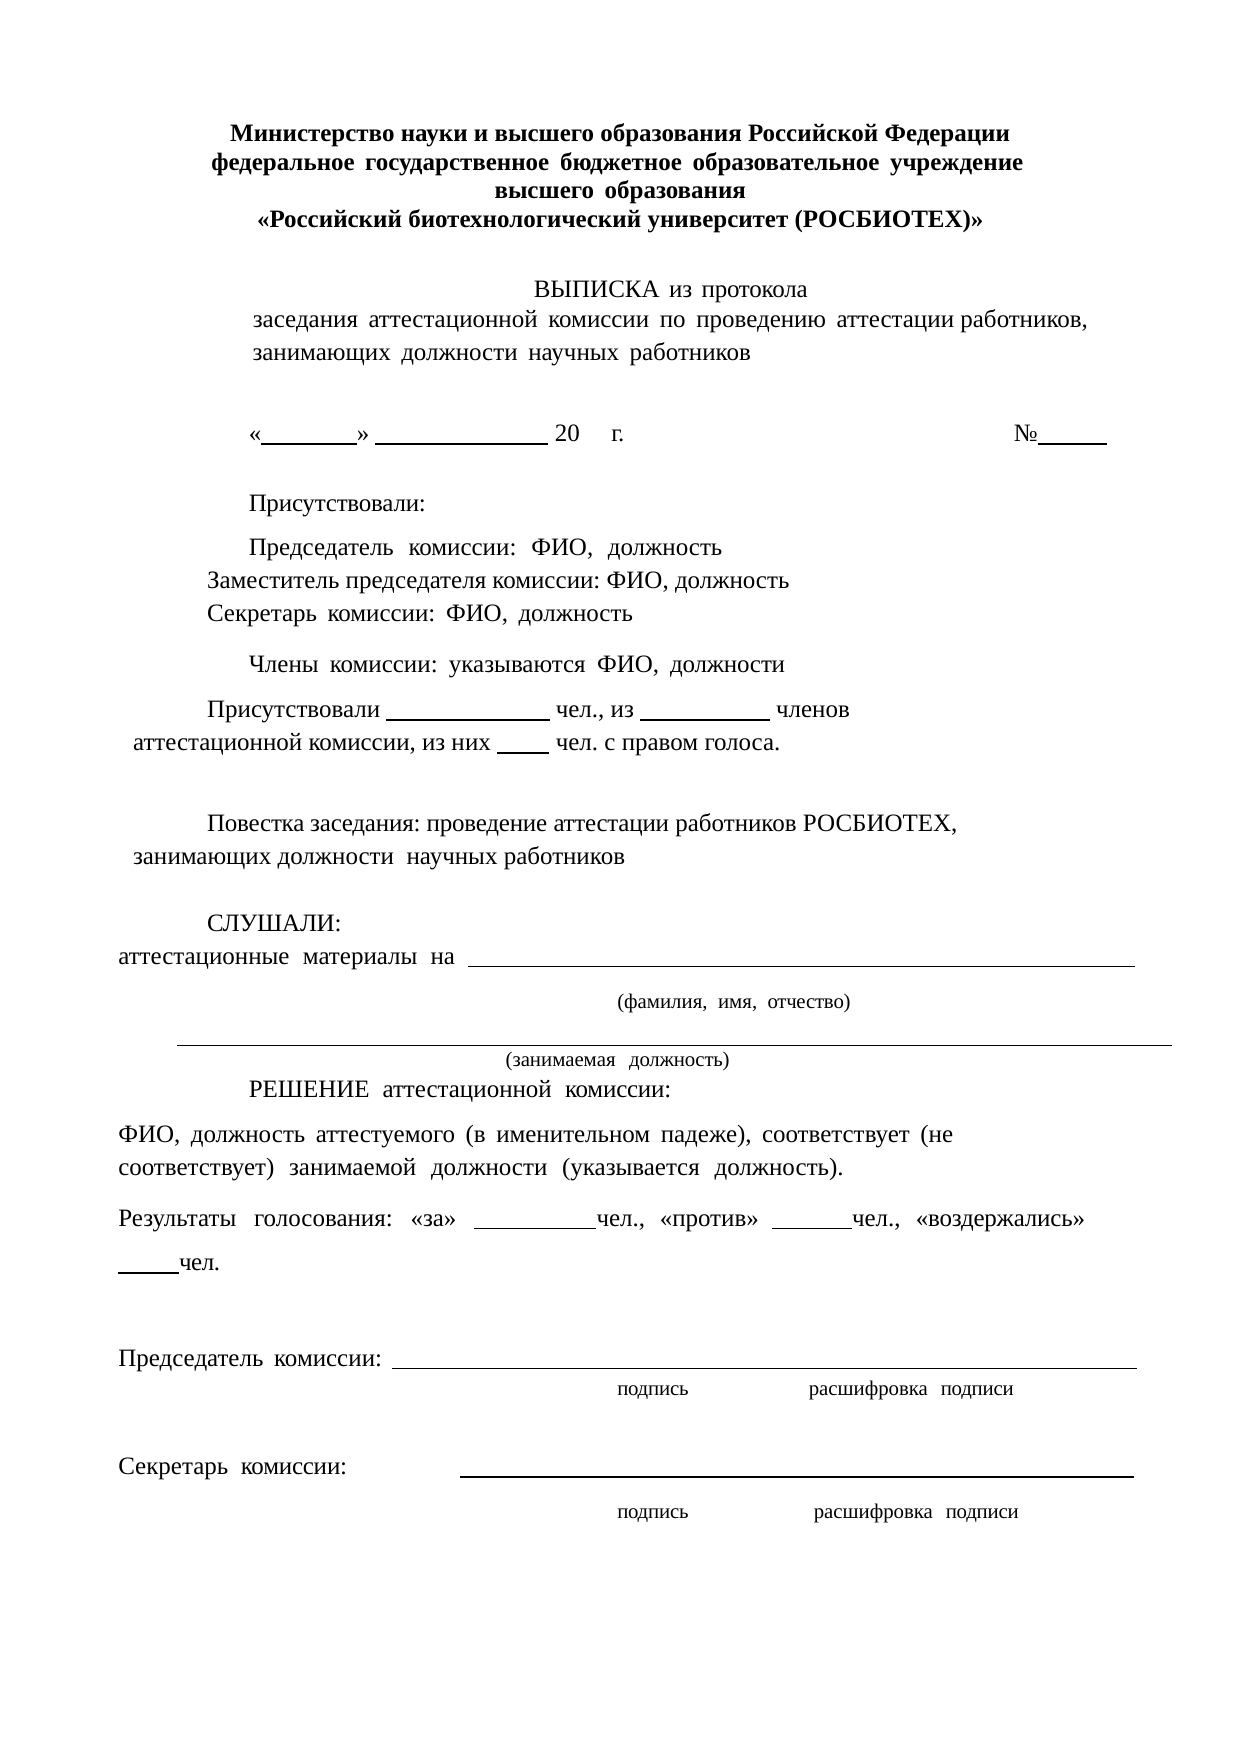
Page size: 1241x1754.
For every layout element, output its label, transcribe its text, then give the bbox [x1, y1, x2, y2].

text Секретарь комиссии: [118, 1451, 1122, 1480]
text аттестационные материалы на [118, 941, 1122, 970]
text ВЫПИСКА из протокола [440, 271, 860, 304]
text Присутствовали чел., из членов аттестационной комиссии, из них чел. с правом голоса. [133, 694, 1025, 756]
text чел. [118, 1247, 1122, 1276]
text « » 20 г. № [207, 418, 1122, 447]
text Председатель комиссии: [118, 1343, 1122, 1372]
text Министерство науки и высшего образования Российской Федерации [118, 118, 1122, 147]
text «Российский биотехнологический университет (РОСБИОТЕХ)» [118, 204, 1122, 233]
text (занимаемая должность) [118, 1047, 1075, 1071]
text заседания аттестационной комиссии по проведению аттестации работников, занимающих должности научных работников [252, 304, 1122, 366]
text Члены комиссии: указываются ФИО, должности [207, 646, 1122, 680]
text Результаты голосования: «за» чел., «против» чел., «воздержались» [118, 1199, 1122, 1233]
text Повестка заседания: проведение аттестации работников РОСБИОТЕХ, занимающих должности научных работников [133, 808, 1093, 870]
text СЛУШАЛИ: [133, 908, 1093, 937]
text Председатель комиссии: ФИО, должность Заместитель председателя комиссии: ФИО, должность Секретарь комиссии: ФИО, должность [207, 532, 867, 627]
text федеральное государственное бюджетное образовательное учреждение [118, 147, 1122, 176]
text РЕШЕНИЕ аттестационной комиссии: [207, 1071, 1122, 1104]
text высшего образования [118, 176, 1122, 204]
text подпись расшифровка подписи [575, 1376, 1122, 1400]
text подпись расшифровка подписи [575, 1499, 1122, 1523]
text Присутствовали: [207, 484, 1122, 518]
text (фамилия, имя, отчество) [575, 989, 1122, 1013]
text ФИО, должность аттестуемого (в именительном падеже), соответствует (не соответствует) занимаемой должности (указывается должность). [118, 1119, 1122, 1181]
